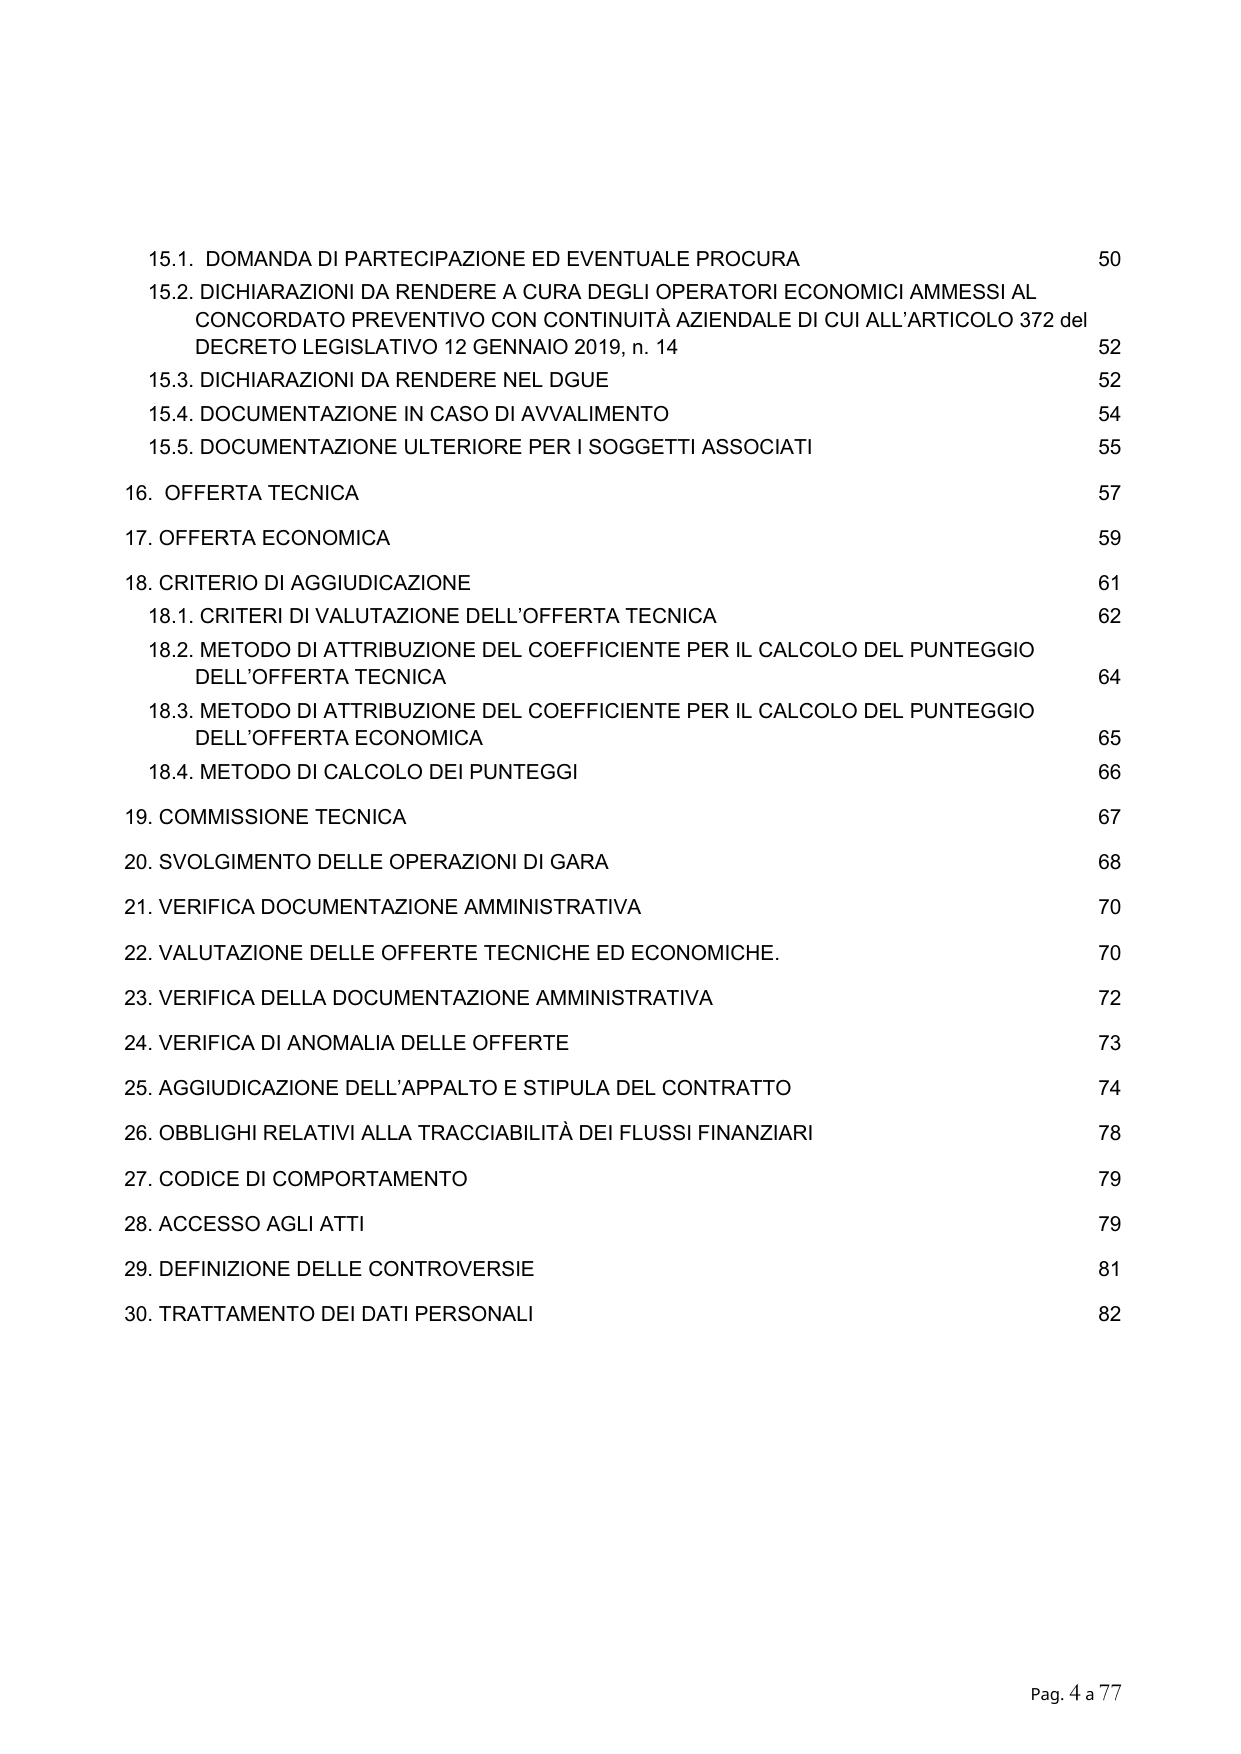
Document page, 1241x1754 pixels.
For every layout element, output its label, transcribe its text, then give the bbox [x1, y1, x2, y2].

text 22. VALUTAZIONE DELLE OFFERTE TECNICHE ED ECONOMICHE. 70 [124, 940, 1122, 964]
text 27. CODICE DI COMPORTAMENTO 79 [124, 1166, 1122, 1190]
text 15.4. DOCUMENTAZIONE IN CASO DI AVVALIMENTO 54 [148, 402, 1122, 426]
text 26. OBBLIGHI RELATIVI ALLA TRACCIABILITÀ DEI FLUSSI FINANZIARI 78 [124, 1121, 1122, 1145]
text 15.2. DICHIARAZIONI DA RENDERE A CURA DEGLI OPERATORI ECONOMICI AMMESSI AL CONCORDATO PREVENTIVO CON CONTINUITÀ AZIENDALE DI CUI ALL’ARTICOLO 372 del DECRETO LEGISLATIVO 12 GENNAIO 2019, n. 14 52 [148, 280, 1122, 359]
text 18.3. METODO DI ATTRIBUZIONE DEL COEFFICIENTE PER IL CALCOLO DEL PUNTEGGIO DELL’OFFERTA ECONOMICA 65 [148, 699, 1122, 750]
text 18. CRITERIO DI AGGIUDICAZIONE 61 [124, 571, 1122, 595]
text 19. COMMISSIONE TECNICA 67 [124, 805, 1122, 829]
text 18.2. METODO DI ATTRIBUZIONE DEL COEFFICIENTE PER IL CALCOLO DEL PUNTEGGIO DELL’OFFERTA TECNICA 64 [148, 638, 1122, 689]
text 20. SVOLGIMENTO DELLE OPERAZIONI DI GARA 68 [124, 850, 1122, 874]
text 24. VERIFICA DI ANOMALIA DELLE OFFERTE 73 [124, 1031, 1122, 1055]
text 15.5. DOCUMENTAZIONE ULTERIORE PER I SOGGETTI ASSOCIATI 55 [148, 435, 1122, 459]
text 28. ACCESSO AGLI ATTI 79 [124, 1212, 1122, 1236]
text 21. VERIFICA DOCUMENTAZIONE AMMINISTRATIVA 70 [124, 895, 1122, 919]
text 17. OFFERTA ECONOMICA 59 [124, 526, 1122, 549]
text 29. DEFINIZIONE DELLE CONTROVERSIE 81 [124, 1257, 1122, 1281]
text 18.1. CRITERI DI VALUTAZIONE DELL’OFFERTA TECNICA 62 [148, 604, 1122, 628]
text 23. VERIFICA DELLA DOCUMENTAZIONE AMMINISTRATIVA 72 [124, 986, 1122, 1009]
text 15.3. DICHIARAZIONI DA RENDERE NEL DGUE 52 [148, 368, 1122, 392]
text 15.1. DOMANDA DI PARTECIPAZIONE ED EVENTUALE PROCURA 50 [148, 246, 1122, 270]
text 16. OFFERTA TECNICA 57 [124, 480, 1122, 504]
text 25. AGGIUDICAZIONE DELL’APPALTO E STIPULA DEL CONTRATTO 74 [124, 1076, 1122, 1100]
text 18.4. METODO DI CALCOLO DEI PUNTEGGI 66 [148, 759, 1122, 783]
text 30. TRATTAMENTO DEI DATI PERSONALI 82 [124, 1302, 1122, 1326]
